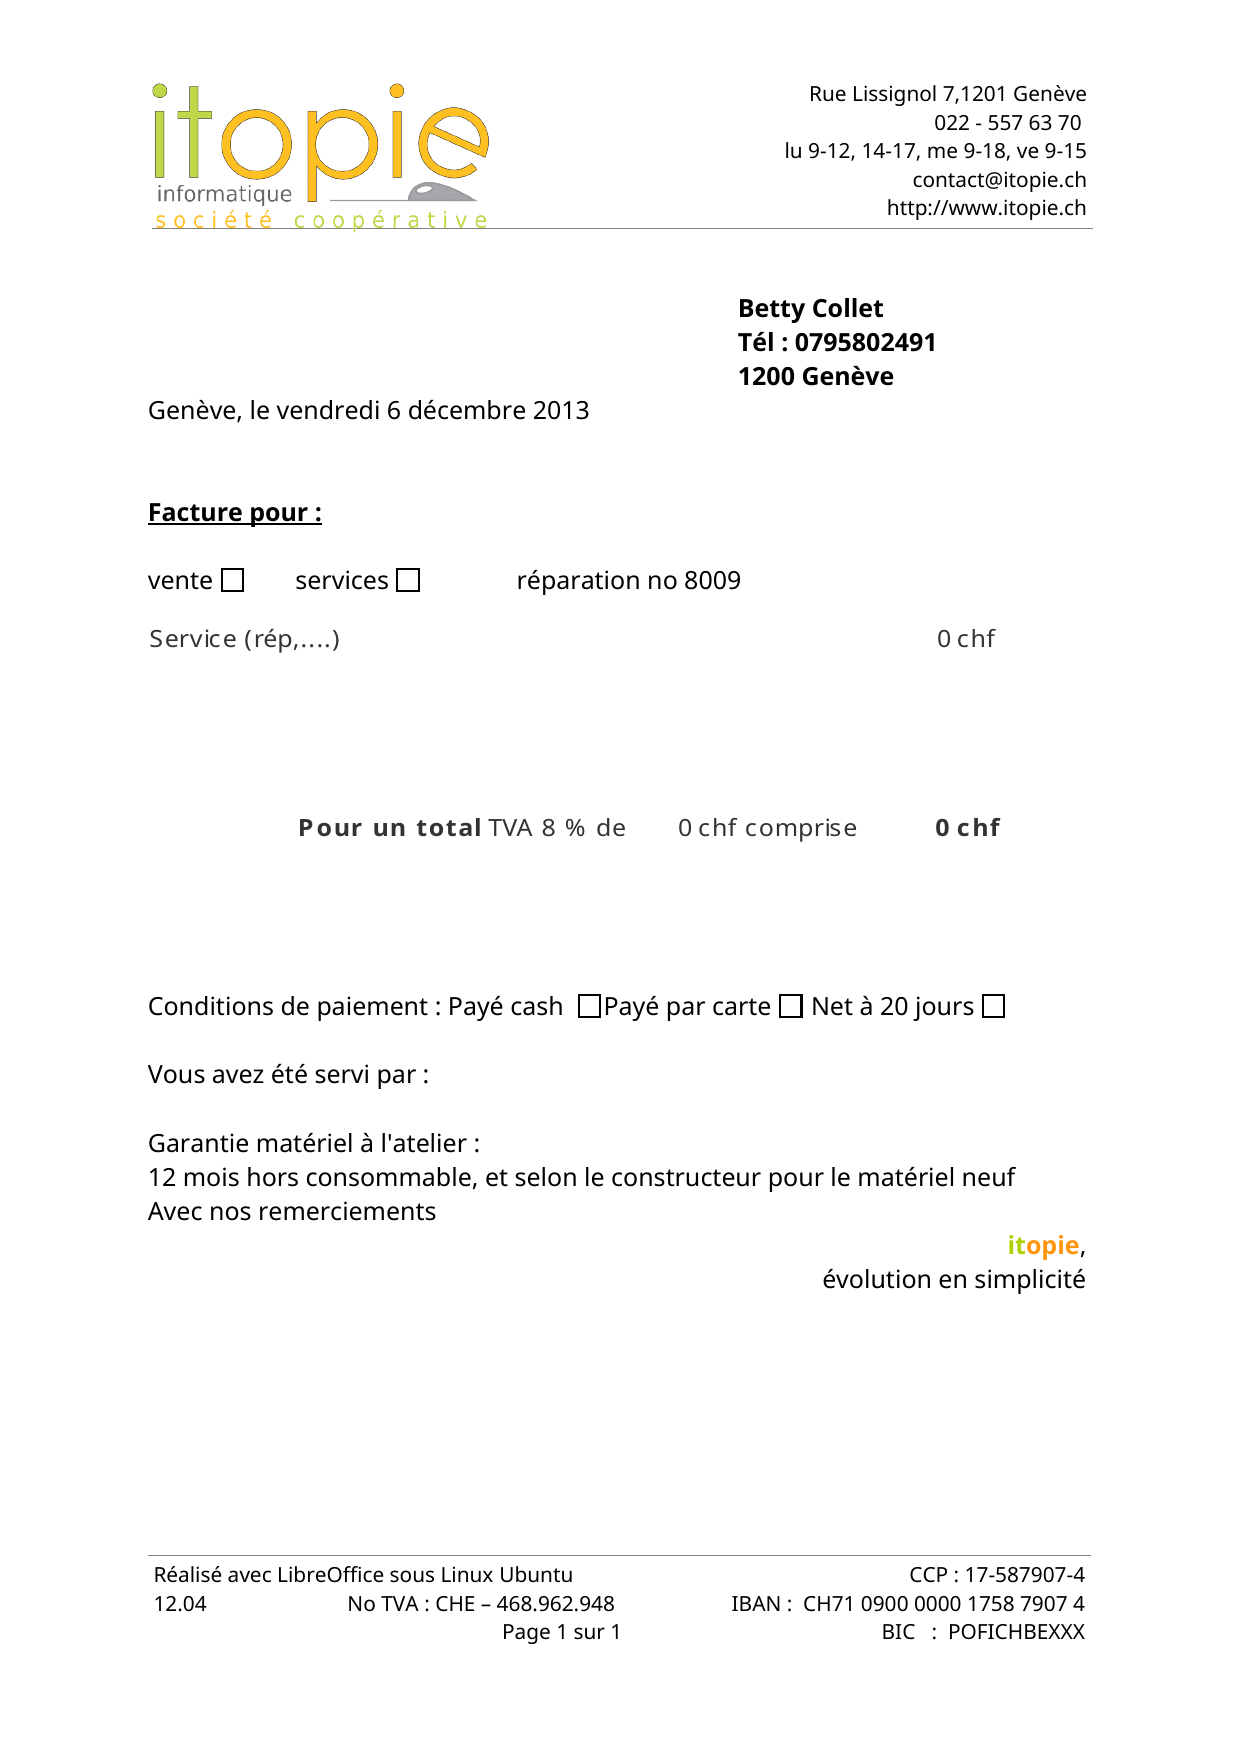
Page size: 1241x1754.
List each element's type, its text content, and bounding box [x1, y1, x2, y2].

text Vous avez été servi par : [148, 1057, 1093, 1091]
text 12 mois hors consommable, et selon le constructeur pour le matériel neuf [148, 1159, 1093, 1193]
text Avec nos remerciements [148, 1193, 1093, 1227]
text Garantie matériel à l'atelier : [148, 1125, 1093, 1159]
text évolution en simplicité [148, 1262, 1093, 1296]
text itopie, [148, 1227, 1093, 1262]
text 1200 Genève [148, 358, 1093, 392]
picture [138, 72, 500, 244]
text Betty Collet [148, 290, 1093, 324]
text Facture pour : [148, 495, 1093, 529]
text Genève, le vendredi 6 décembre 2013 [148, 392, 1093, 427]
text vente services réparation no 8009 [148, 563, 1093, 597]
text Conditions de paiement : Payé cash Payé par carte Net à 20 jours [148, 989, 1093, 1023]
text Tél : 0795802491 [148, 324, 1093, 358]
